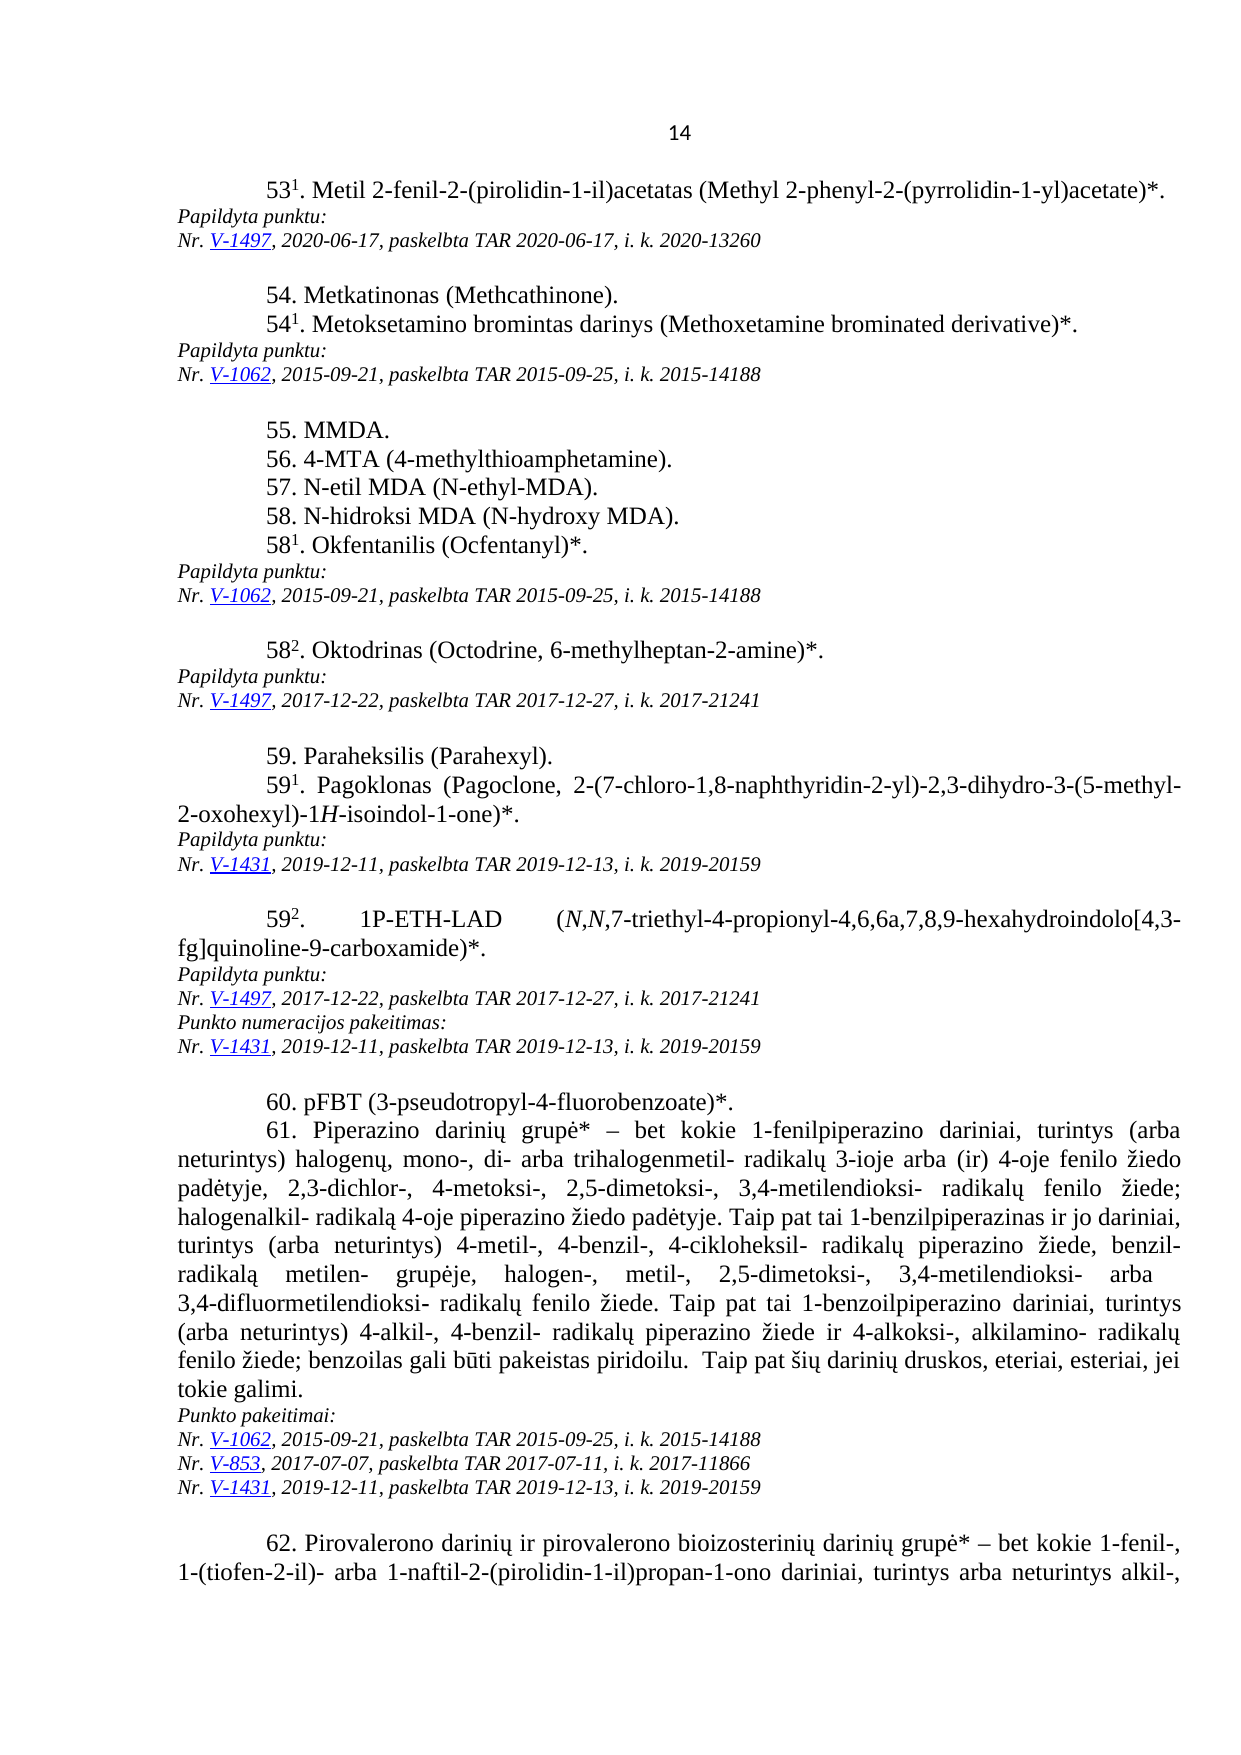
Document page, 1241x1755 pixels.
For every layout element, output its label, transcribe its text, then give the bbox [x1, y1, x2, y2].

text 55. MMDA. [177, 415, 1181, 444]
text Nr. V-1062, 2015-09-21, paskelbta TAR 2015-09-25, i. k. 2015-14188 [177, 583, 1181, 607]
text Nr. V-853, 2017-07-07, paskelbta TAR 2017-07-11, i. k. 2017-11866 [177, 1451, 1181, 1475]
text 57. N-etil MDA (N-ethyl-MDA). [177, 472, 1181, 501]
text 58. N-hidroksi MDA (N-hydroxy MDA). [177, 501, 1181, 530]
text Papildyta punktu: [177, 338, 1181, 362]
text 531. Metil 2-fenil-2-(pirolidin-1-il)acetatas (Methyl 2-phenyl-2-(pyrrolidin-1-yl)acetate)*. [177, 175, 1181, 204]
text Papildyta punktu: [177, 559, 1181, 583]
text 60. pFBT (3-pseudotropyl-4-fluorobenzoate)*. [177, 1087, 1181, 1116]
text 541. Metoksetamino bromintas darinys (Methoxetamine brominated derivative)*. [177, 309, 1181, 338]
text Nr. V-1062, 2015-09-21, paskelbta TAR 2015-09-25, i. k. 2015-14188 [177, 362, 1181, 386]
text Papildyta punktu: [177, 827, 1181, 851]
text 582. Oktodrinas (Octodrine, 6-methylheptan-2-amine)*. [177, 636, 1181, 664]
text 56. 4-MTA (4-methylthioamphetamine). [177, 444, 1181, 472]
text 62. Pirovalerono darinių ir pirovalerono bioizosterinių darinių grupė* – bet kokie 1-fenil-, 1-(tiofen-2-il)- arba 1-naftil-2-(pirolidin-1-il)propan-1-ono dariniai, turintys arba neturintys alkil-, [177, 1528, 1181, 1586]
text Punkto numeracijos pakeitimas: [177, 1010, 1181, 1034]
text 61. Piperazino darinių grupė* – bet kokie 1-fenilpiperazino dariniai, turintys (arba neturintys) halogenų, mono-, di- arba trihalogenmetil- radikalų 3-ioje arba (ir) 4-oje fenilo žiedo padėtyje, 2,3-dichlor-, 4-metoksi-, 2,5-dimetoksi-, 3,4-metilendioksi- radikalų fenilo žiede; halogenalkil- radikalą 4-oje piperazino žiedo padėtyje. Taip pat tai 1-benzilpiperazinas ir jo dariniai, turintys (arba neturintys) 4-metil-, 4-benzil-, 4-cikloheksil- radikalų piperazino žiede, benzil- radikalą metilen- grupėje, halogen-, metil-, 2,5-dimetoksi-, 3,4-metilendioksi- arba 3,4-difluormetilendioksi- radikalų fenilo žiede. Taip pat tai 1-benzoilpiperazino dariniai, turintys (arba neturintys) 4-alkil-, 4-benzil- radikalų piperazino žiede ir 4-alkoksi-, alkilamino- radikalų fenilo žiede; benzoilas gali būti pakeistas piridoilu. Taip pat šių darinių druskos, eteriai, esteriai, jei tokie galimi. [177, 1116, 1181, 1403]
text Punkto pakeitimai: [177, 1403, 1181, 1427]
text Papildyta punktu: [177, 204, 1181, 228]
text Papildyta punktu: [177, 962, 1181, 986]
text 581. Okfentanilis (Ocfentanyl)*. [177, 530, 1181, 559]
text 592. 1P-ETH-LAD (N,N,7-triethyl-4-propionyl-4,6,6a,7,8,9-hexahydroindolo[4,3-fg]quinoline-9-carboxamide)*. [177, 904, 1181, 962]
text Nr. V-1431, 2019-12-11, paskelbta TAR 2019-12-13, i. k. 2019-20159 [177, 851, 1181, 876]
text Nr. V-1497, 2017-12-22, paskelbta TAR 2017-12-27, i. k. 2017-21241 [177, 986, 1181, 1010]
text Nr. V-1431, 2019-12-11, paskelbta TAR 2019-12-13, i. k. 2019-20159 [177, 1034, 1181, 1058]
text 591. Pagoklonas (Pagoclone, 2-(7-chloro-1,8-naphthyridin-2-yl)-2,3-dihydro-3-(5-methyl-2-oxohexyl)-1H-isoindol-1-one)*. [177, 770, 1181, 827]
text 54. Metkatinonas (Methcathinone). [177, 281, 1181, 309]
text 59. Paraheksilis (Parahexyl). [177, 741, 1181, 770]
text Nr. V-1431, 2019-12-11, paskelbta TAR 2019-12-13, i. k. 2019-20159 [177, 1475, 1181, 1499]
text Nr. V-1497, 2017-12-22, paskelbta TAR 2017-12-27, i. k. 2017-21241 [177, 688, 1181, 712]
text Nr. V-1062, 2015-09-21, paskelbta TAR 2015-09-25, i. k. 2015-14188 [177, 1427, 1181, 1451]
text Papildyta punktu: [177, 664, 1181, 688]
text Nr. V-1497, 2020-06-17, paskelbta TAR 2020-06-17, i. k. 2020-13260 [177, 228, 1181, 252]
